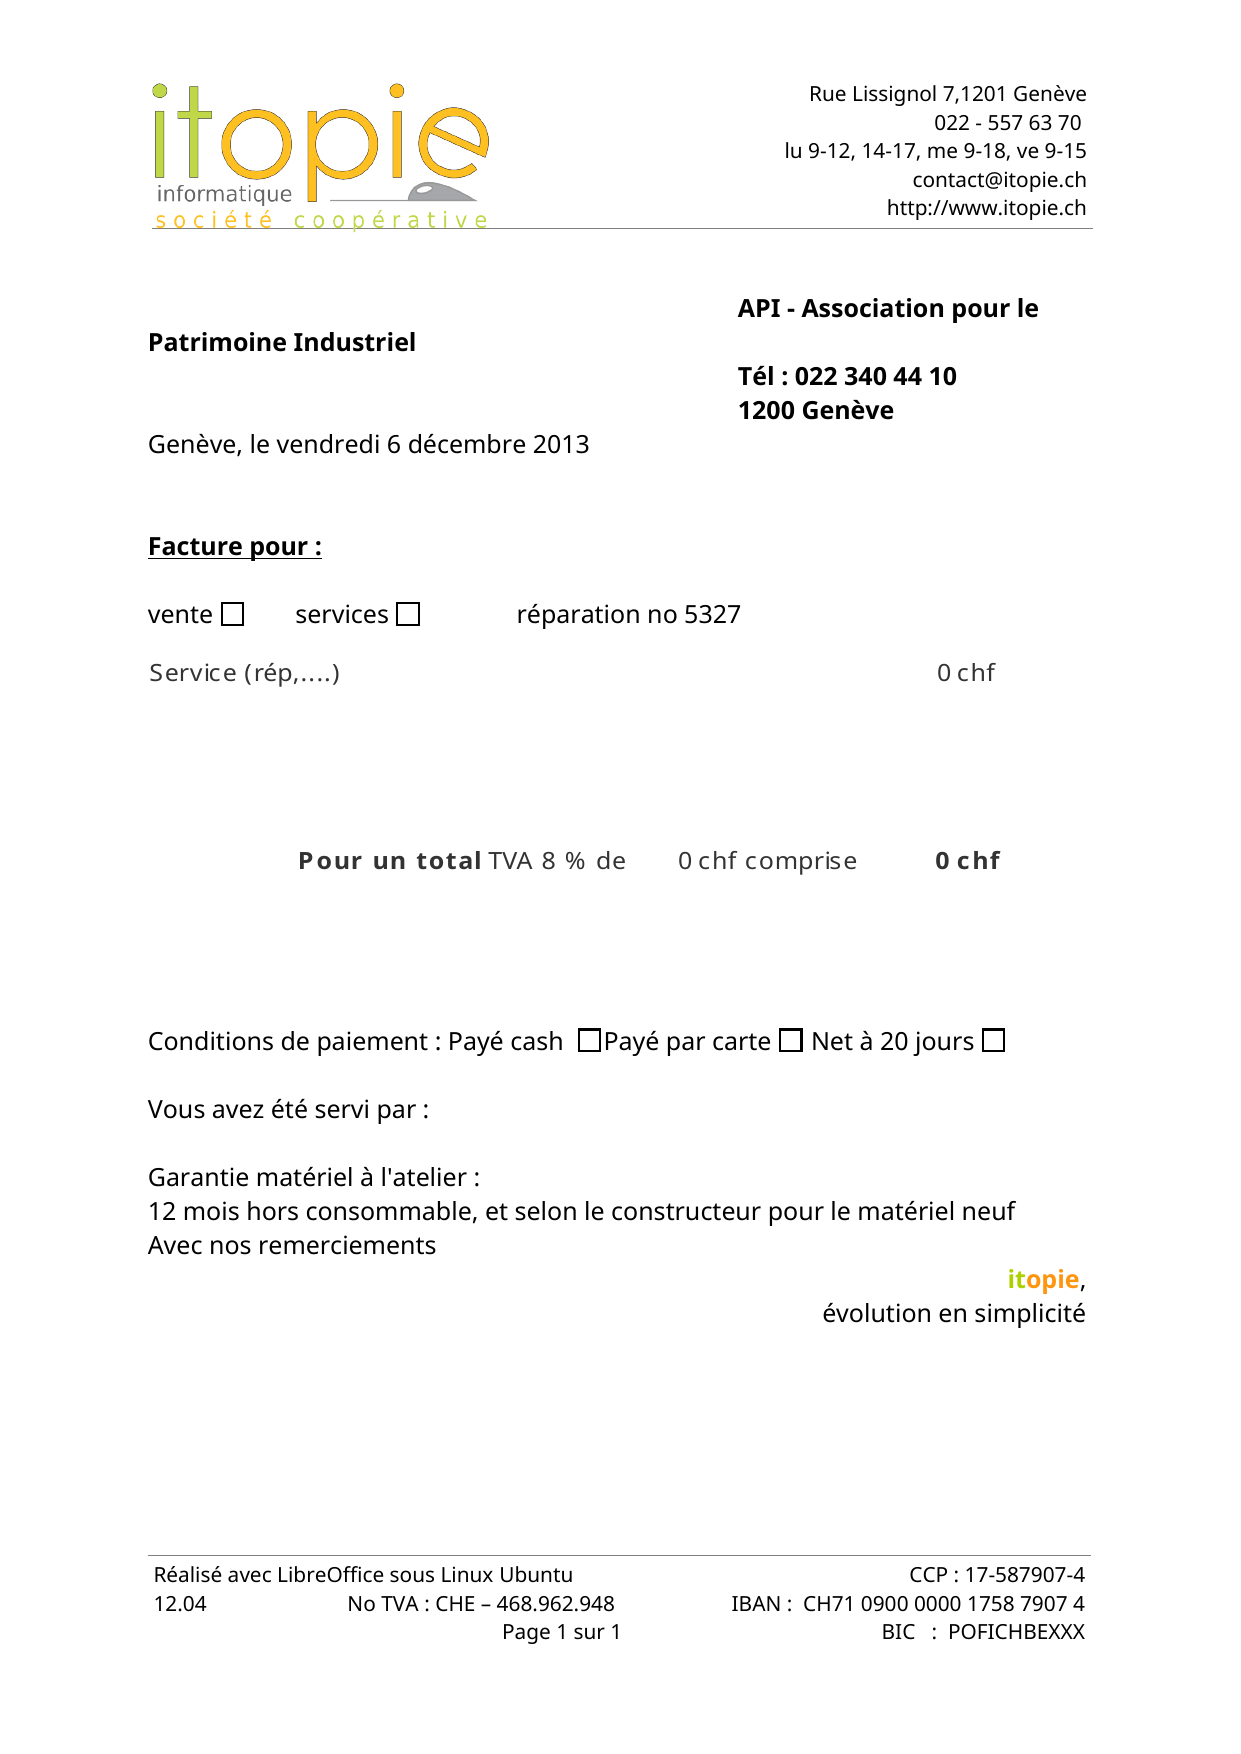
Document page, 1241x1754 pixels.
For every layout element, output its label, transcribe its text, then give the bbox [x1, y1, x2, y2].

text Tél : 022 340 44 10 [148, 358, 1093, 392]
text vente services réparation no 5327 [148, 597, 1093, 631]
text API - Association pour le Patrimoine Industriel [148, 290, 1093, 358]
text évolution en simplicité [148, 1296, 1093, 1330]
text Vous avez été servi par : [148, 1091, 1093, 1125]
text Garantie matériel à l'atelier : [148, 1159, 1093, 1193]
text Genève, le vendredi 6 décembre 2013 [148, 427, 1093, 461]
text 1200 Genève [148, 392, 1093, 427]
picture [138, 72, 500, 244]
text itopie, [148, 1262, 1093, 1296]
text Conditions de paiement : Payé cash Payé par carte Net à 20 jours [148, 1023, 1093, 1057]
text Facture pour : [148, 529, 1093, 563]
text 12 mois hors consommable, et selon le constructeur pour le matériel neuf [148, 1193, 1093, 1227]
text Avec nos remerciements [148, 1227, 1093, 1262]
